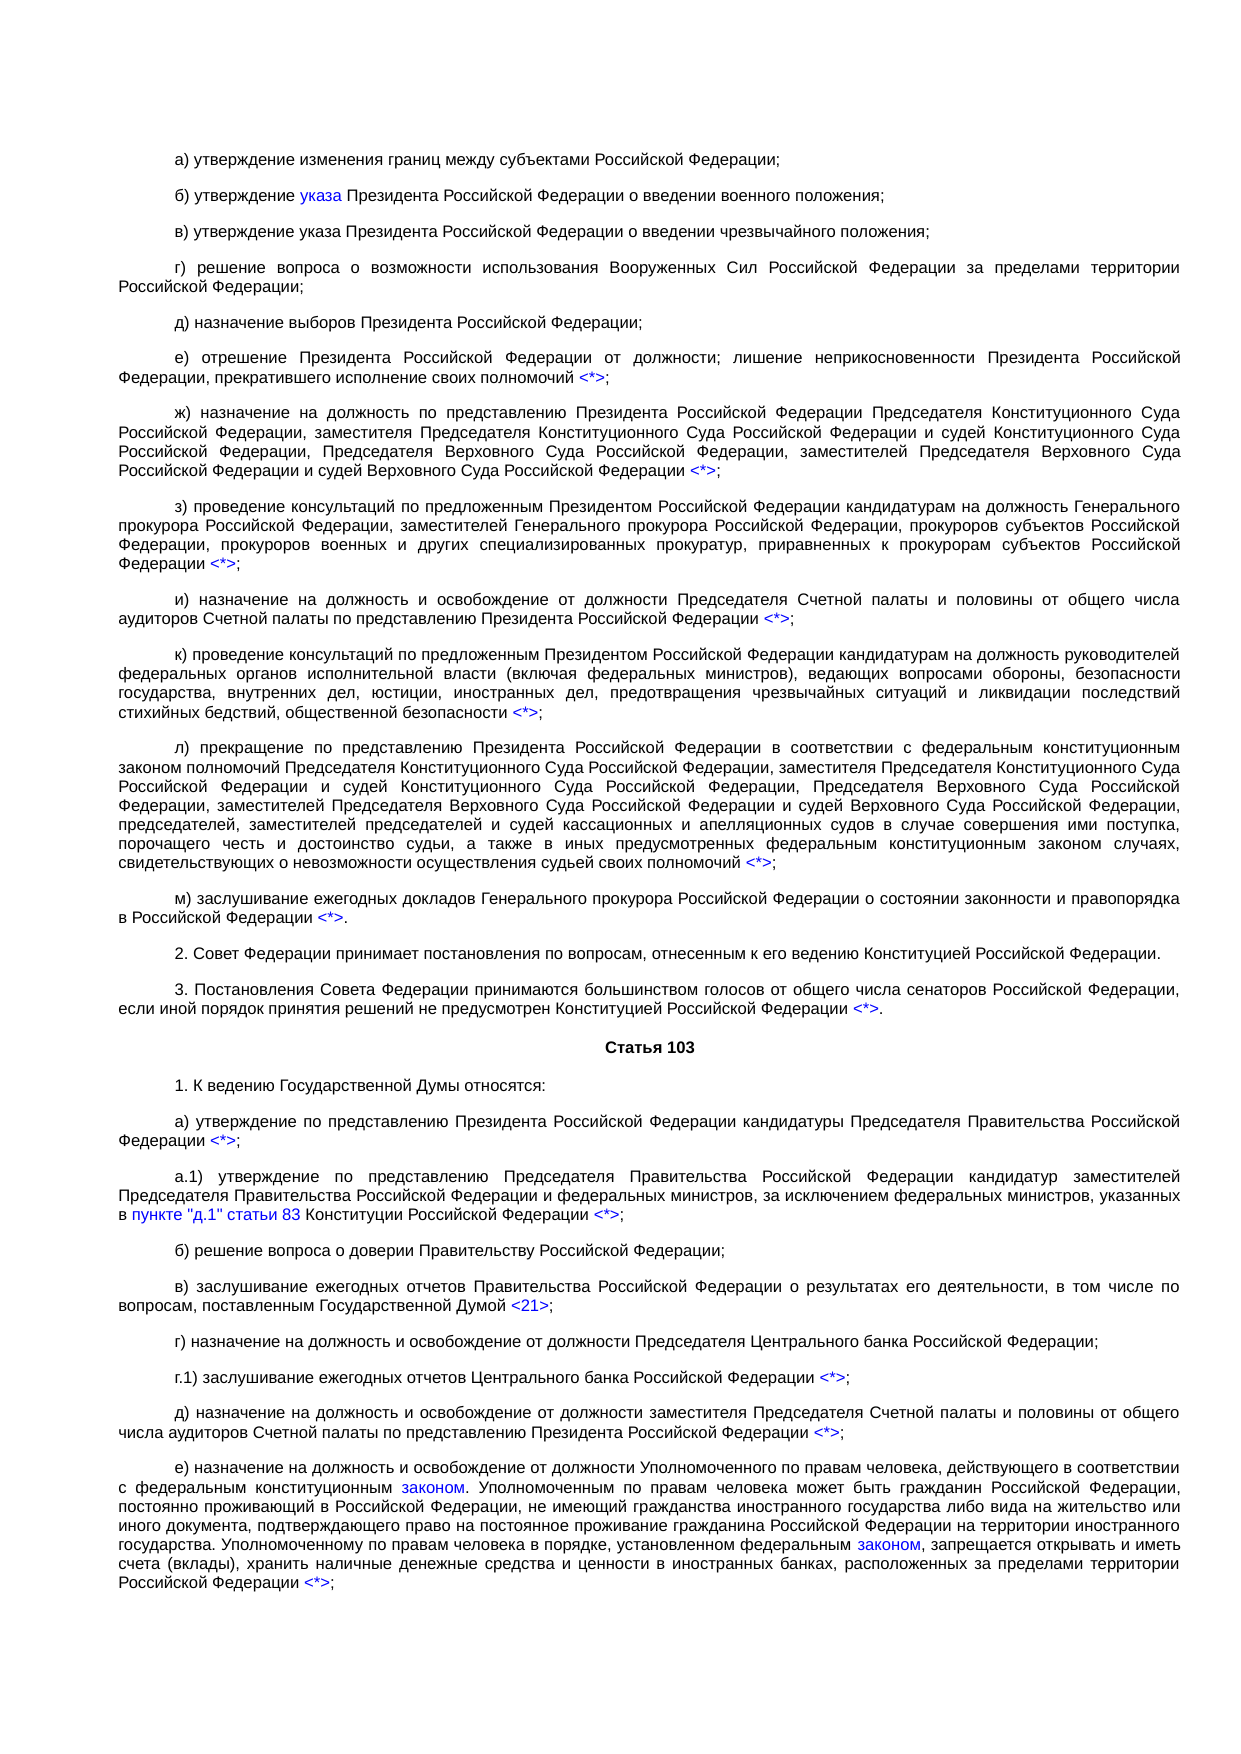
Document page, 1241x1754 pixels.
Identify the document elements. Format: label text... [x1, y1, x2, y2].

text и) назначение на должность и освобождение от должности Председателя Счетной палаты и половины от общего числа аудиторов Счетной палаты по представлению Президента Российской Федерации <*>; [118, 590, 1181, 628]
text б) утверждение указа Президента Российской Федерации о введении военного положения; [118, 186, 1181, 205]
text 2. Совет Федерации принимает постановления по вопросам, отнесенным к его ведению Конституцией Российской Федерации. [118, 944, 1181, 963]
text г) решение вопроса о возможности использования Вооруженных Сил Российской Федерации за пределами территории Российской Федерации; [118, 257, 1181, 296]
text б) решение вопроса о доверии Правительству Российской Федерации; [118, 1241, 1181, 1260]
text а) утверждение изменения границ между субъектами Российской Федерации; [118, 150, 1181, 169]
text е) назначение на должность и освобождение от должности Уполномоченного по правам человека, действующего в соответствии с федеральным конституционным законом. Уполномоченным по правам человека может быть гражданин Российской Федерации, постоянно проживающий в Российской Федерации, не имеющий гражданства иностранного государства либо вида на жительство или иного документа, подтверждающего право на постоянное проживание гражданина Российской Федерации на территории иностранного государства. Уполномоченному по правам человека в порядке, установленном федеральным законом, запрещается открывать и иметь счета (вклады), хранить наличные денежные средства и ценности в иностранных банках, расположенных за пределами территории Российской Федерации <*>; [118, 1458, 1181, 1592]
text д) назначение на должность и освобождение от должности заместителя Председателя Счетной палаты и половины от общего числа аудиторов Счетной палаты по представлению Президента Российской Федерации <*>; [118, 1403, 1181, 1442]
text г.1) заслушивание ежегодных отчетов Центрального банка Российской Федерации <*>; [118, 1367, 1181, 1387]
text д) назначение выборов Президента Российской Федерации; [118, 312, 1181, 332]
text л) прекращение по представлению Президента Российской Федерации в соответствии с федеральным конституционным законом полномочий Председателя Конституционного Суда Российской Федерации, заместителя Председателя Конституционного Суда Российской Федерации и судей Конституционного Суда Российской Федерации, Председателя Верховного Суда Российской Федерации, заместителей Председателя Верховного Суда Российской Федерации и судей Верховного Суда Российской Федерации, председателей, заместителей председателей и судей кассационных и апелляционных судов в случае совершения ими поступка, порочащего честь и достоинство судьи, а также в иных предусмотренных федеральным конституционным законом случаях, свидетельствующих о невозможности осуществления судьей своих полномочий <*>; [118, 738, 1181, 872]
text в) заслушивание ежегодных отчетов Правительства Российской Федерации о результатах его деятельности, в том числе по вопросам, поставленным Государственной Думой <21>; [118, 1277, 1181, 1315]
subtitle Статья 103 [118, 1037, 1181, 1057]
text г) назначение на должность и освобождение от должности Председателя Центрального банка Российской Федерации; [118, 1332, 1181, 1351]
text 1. К ведению Государственной Думы относятся: [118, 1076, 1181, 1095]
text ж) назначение на должность по представлению Президента Российской Федерации Председателя Конституционного Суда Российской Федерации, заместителя Председателя Конституционного Суда Российской Федерации и судей Конституционного Суда Российской Федерации, Председателя Верховного Суда Российской Федерации, заместителей Председателя Верховного Суда Российской Федерации и судей Верховного Суда Российской Федерации <*>; [118, 403, 1181, 480]
text 3. Постановления Совета Федерации принимаются большинством голосов от общего числа сенаторов Российской Федерации, если иной порядок принятия решений не предусмотрен Конституцией Российской Федерации <*>. [118, 980, 1181, 1018]
text а) утверждение по представлению Президента Российской Федерации кандидатуры Председателя Правительства Российской Федерации <*>; [118, 1112, 1181, 1150]
text а.1) утверждение по представлению Председателя Правительства Российской Федерации кандидатур заместителей Председателя Правительства Российской Федерации и федеральных министров, за исключением федеральных министров, указанных в пункте "д.1" статьи 83 Конституции Российской Федерации <*>; [118, 1167, 1181, 1224]
text е) отрешение Президента Российской Федерации от должности; лишение неприкосновенности Президента Российской Федерации, прекратившего исполнение своих полномочий <*>; [118, 348, 1181, 387]
text к) проведение консультаций по предложенным Президентом Российской Федерации кандидатурам на должность руководителей федеральных органов исполнительной власти (включая федеральных министров), ведающих вопросами обороны, безопасности государства, внутренних дел, юстиции, иностранных дел, предотвращения чрезвычайных ситуаций и ликвидации последствий стихийных бедствий, общественной безопасности <*>; [118, 645, 1181, 722]
text з) проведение консультаций по предложенным Президентом Российской Федерации кандидатурам на должность Генерального прокурора Российской Федерации, заместителей Генерального прокурора Российской Федерации, прокуроров субъектов Российской Федерации, прокуроров военных и других специализированных прокуратур, приравненных к прокурорам субъектов Российской Федерации <*>; [118, 497, 1181, 573]
text м) заслушивание ежегодных докладов Генерального прокурора Российской Федерации о состоянии законности и правопорядка в Российской Федерации <*>. [118, 889, 1181, 927]
text в) утверждение указа Президента Российской Федерации о введении чрезвычайного положения; [118, 222, 1181, 241]
